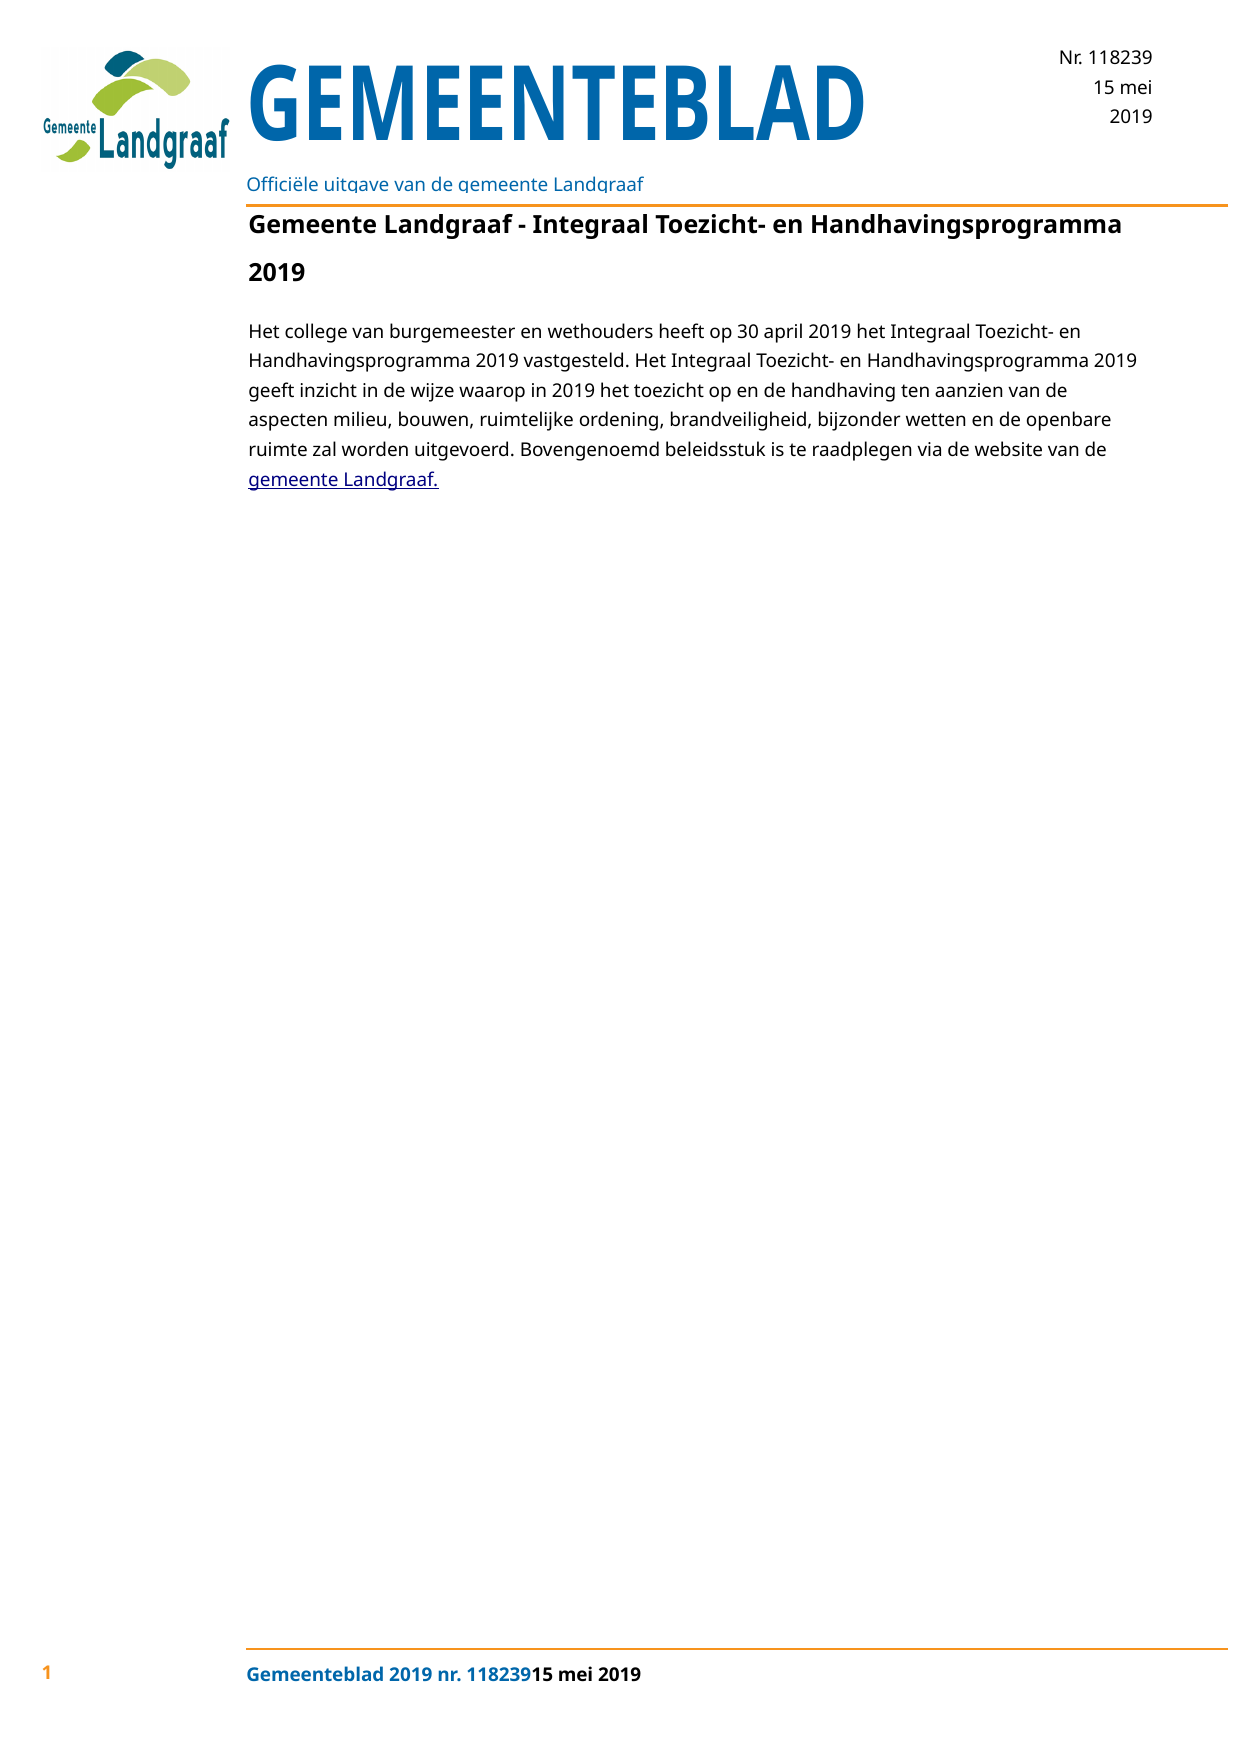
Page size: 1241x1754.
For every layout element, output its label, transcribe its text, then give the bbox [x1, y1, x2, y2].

text Gemeente Landgraaf - Integraal Toezicht- en Handhavingsprogramma 2019 [248, 207, 1152, 288]
picture [41, 47, 231, 172]
text Het college van burgemeester en wethouders heeft op 30 april 2019 het Integraal Toezicht- en Handhavingsprogramma 2019 vastgesteld. Het Integraal Toezicht- en Handhavingsprogramma 2019 geeft inzicht in de wijze waarop in 2019 het toezicht op en de handhaving ten aanzien van de aspecten milieu, bouwen, ruimtelijke ordening, brandveiligheid, bijzonder wetten en de openbare ruimte zal worden uitgevoerd. Bovengenoemd beleidsstuk is te raadplegen via de website van de gemeente Landgraaf. [248, 318, 1152, 492]
